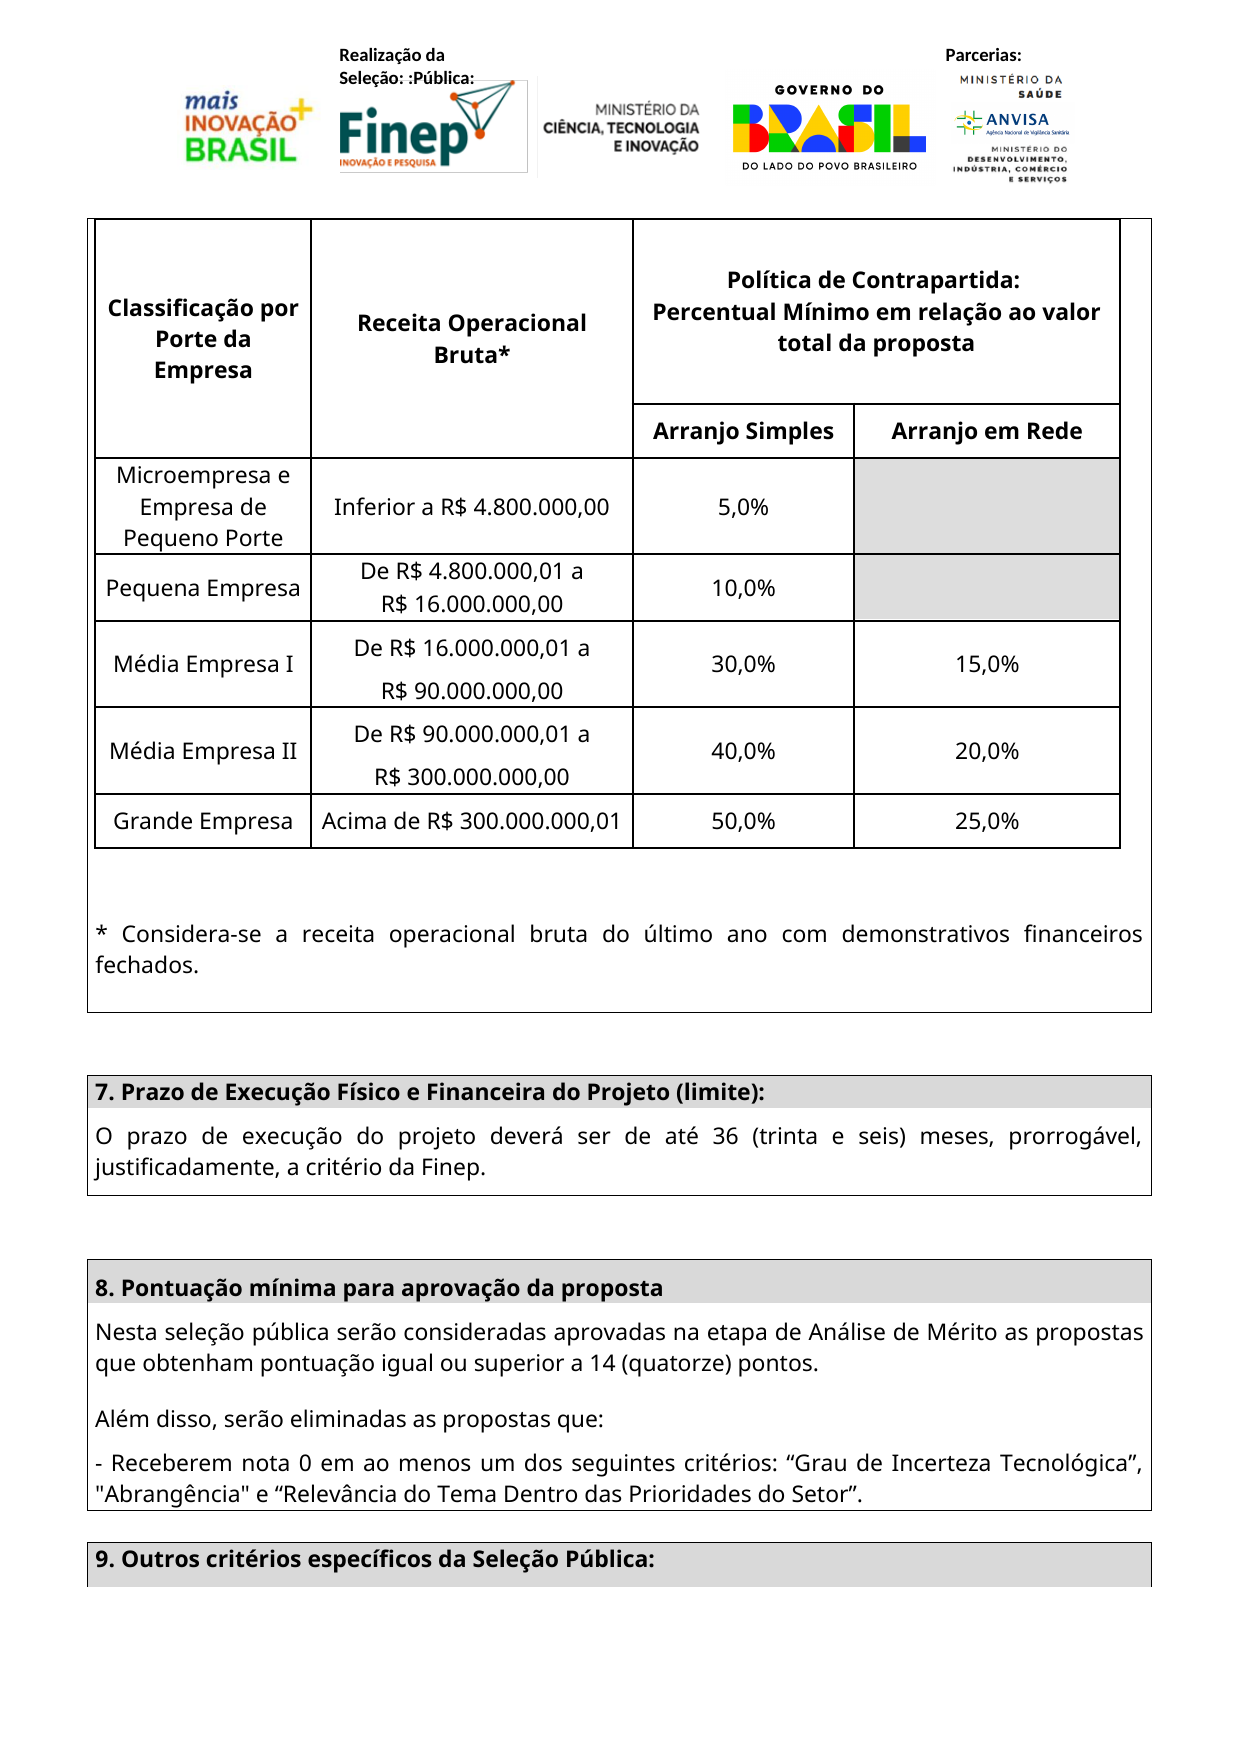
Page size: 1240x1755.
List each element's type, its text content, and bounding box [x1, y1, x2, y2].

table_cell Arranjo em Rede [855, 405, 1119, 457]
table_cell 40,0% [634, 708, 853, 792]
table_cell Inferior a R$ 4.800.000,00 [312, 459, 632, 553]
table_cell Arranjo Simples [634, 405, 853, 457]
table_cell [855, 459, 1119, 553]
table_cell 10,0% [634, 555, 853, 619]
table_cell 25,0% [855, 795, 1119, 847]
table_cell 20,0% [855, 708, 1119, 792]
table_cell 30,0% [634, 622, 853, 706]
table_header Receita Operacional Bruta* [312, 220, 632, 457]
table_cell Média Empresa I [96, 622, 310, 706]
table_header Política de Contrapartida: Percentual Mínimo em relação ao valor total da proposta [634, 220, 1119, 402]
table_cell Microempresa e Empresa de Pequeno Porte [96, 459, 310, 553]
table_cell Grande Empresa [96, 795, 310, 847]
table_cell Pequena Empresa [96, 555, 310, 619]
table_cell 50,0% [634, 795, 853, 847]
table_header 7. Prazo de Execução Físico e Financeira do Projeto (limite): [88, 1076, 1151, 1108]
table_cell [855, 555, 1119, 619]
table_cell R$ 90.000.000,00 [312, 673, 632, 706]
table_cell O prazo de execução do projeto deverá ser de até 36 (trinta e seis) meses, prorrogável, justificadamente, a critério da Finep. [88, 1108, 1151, 1195]
table_cell Acima de R$ 300.000.000,01 [312, 795, 632, 847]
table_cell 5,0% [634, 459, 853, 553]
table_cell R$ 300.000.000,00 [312, 759, 632, 792]
table_cell De R$ 90.000.000,01 a [312, 708, 632, 759]
table_cell Média Empresa II [96, 708, 310, 792]
table_cell De R$ 4.800.000,01 a [312, 555, 632, 586]
table_cell R$ 16.000.000,00 [312, 586, 632, 619]
table_cell 15,0% [855, 622, 1119, 706]
table_header 9. Outros critérios específicos da Seleção Pública: [88, 1543, 1151, 1587]
table_cell * Considera-se a receita operacional bruta do último ano com demonstrativos financeiros fechados. [88, 219, 1151, 1012]
table_cell Nesta seleção pública serão consideradas aprovadas na etapa de Análise de Mérito as propostas que obtenham pontuação igual ou superior a 14 (quatorze) pontos. Além disso, serão eliminadas as propostas que: - Receberem nota 0 em ao menos um dos seguintes critérios: “Grau de Incerteza Tecnológica”, "Abrangência" e “Relevância do Tema Dentro das Prioridades do Setor”. [88, 1304, 1151, 1510]
table_header 8. Pontuação mínima para aprovação da proposta [88, 1260, 1151, 1303]
table_header Classificação por Porte da Empresa [96, 220, 310, 457]
table_cell De R$ 16.000.000,01 a [312, 622, 632, 673]
